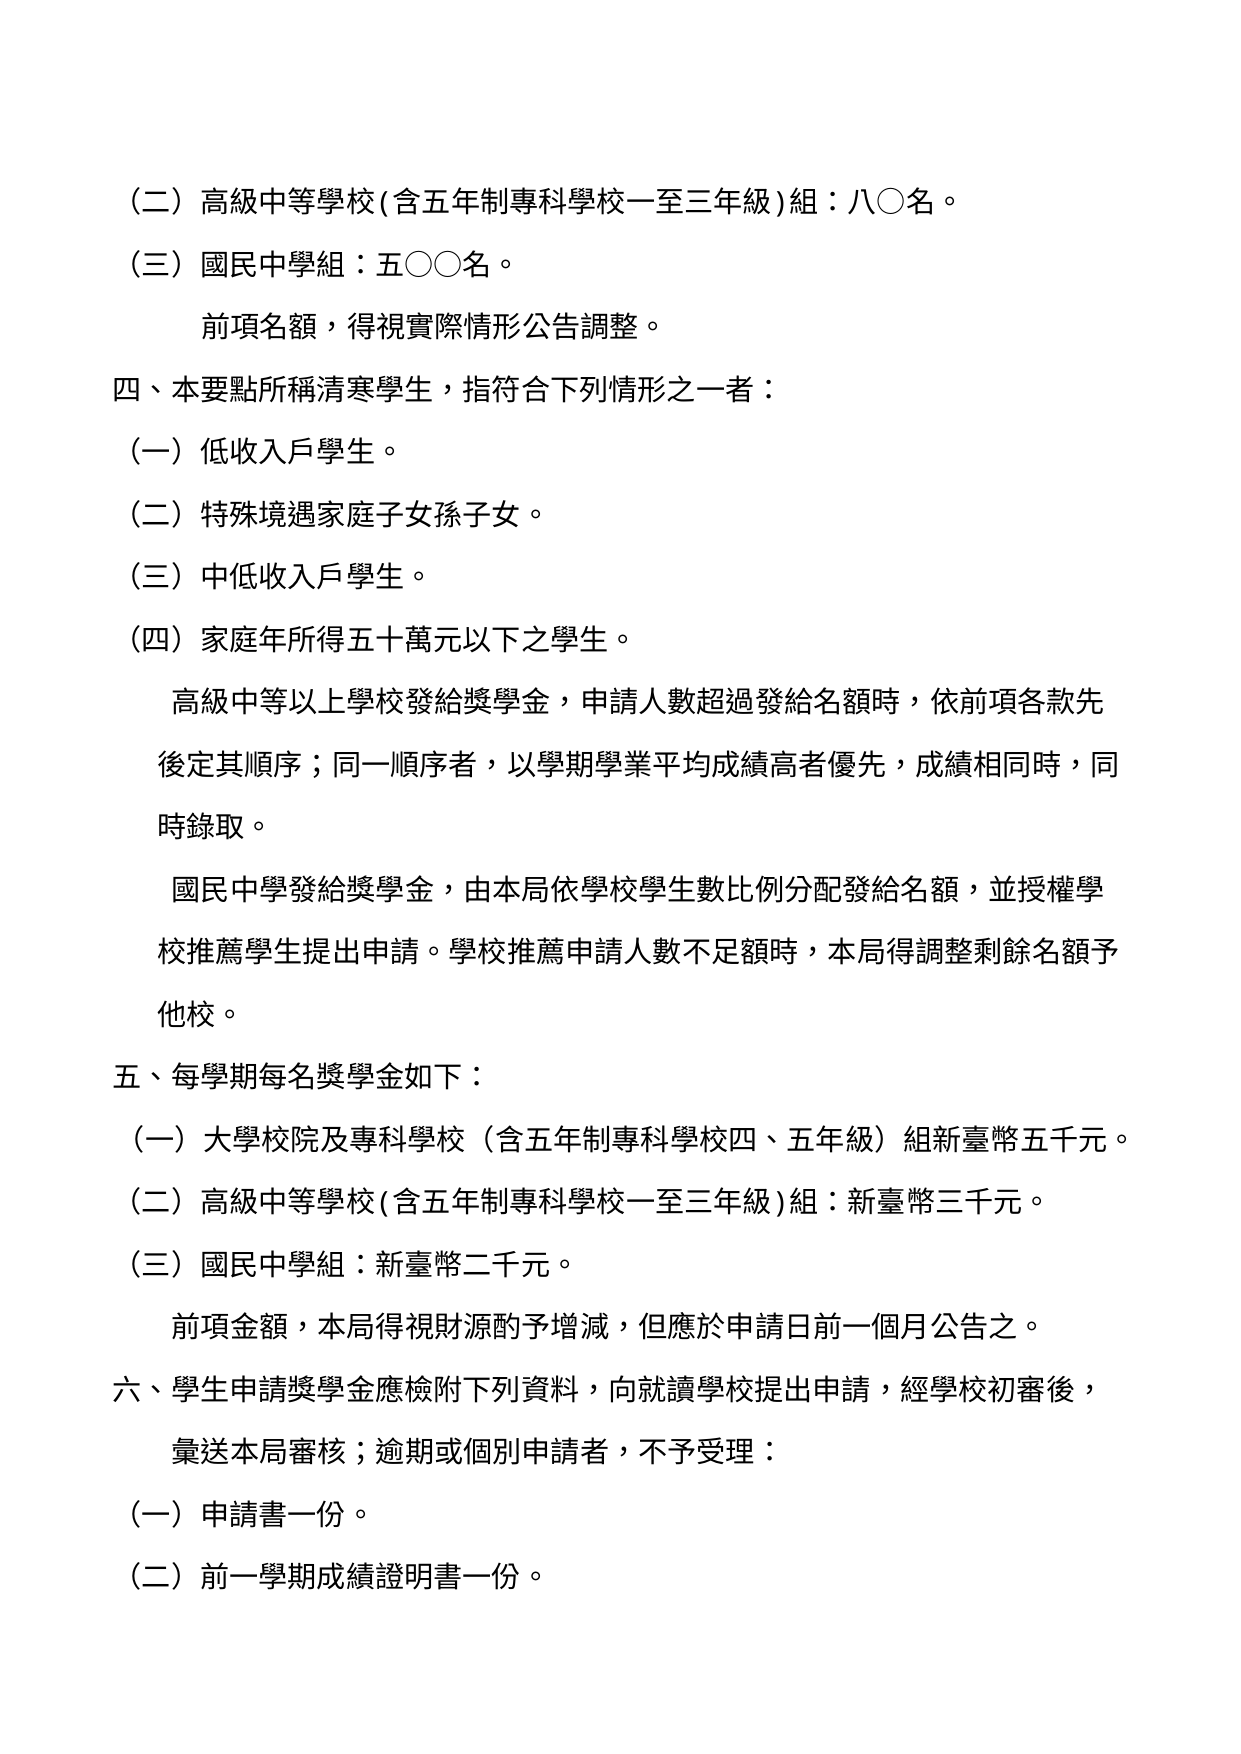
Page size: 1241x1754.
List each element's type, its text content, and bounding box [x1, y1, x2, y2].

text 四、本要點所稱清寒學生，指符合下列情形之一者： [112, 346, 1128, 408]
text 前項名額，得視實際情形公告調整。 [201, 283, 1128, 346]
text （二）前一學期成績證明書一份。 [112, 1533, 1128, 1596]
text （一）申請書一份。 [112, 1471, 1128, 1533]
text 六、學生申請獎學金應檢附下列資料，向就讀學校提出申請，經學校初審後，彙送本局審核；逾期或個別申請者，不予受理： [112, 1346, 1128, 1471]
text （二）高級中等學校(含五年制專科學校一至三年級)組：八○名。 [112, 158, 1128, 221]
text 五、每學期每名獎學金如下： [112, 1033, 1128, 1096]
text （一）低收入戶學生。 [112, 408, 1128, 471]
text 高級中等以上學校發給獎學金，申請人數超過發給名額時，依前項各款先後定其順序；同一順序者，以學期學業平均成績高者優先，成績相同時，同時錄取。 [157, 658, 1128, 846]
text 前項金額，本局得視財源酌予增減，但應於申請日前一個月公告之。 [112, 1283, 1128, 1346]
text （二）特殊境遇家庭子女孫子女。 [112, 471, 1128, 533]
text （三）中低收入戶學生。 [112, 533, 1128, 596]
text （三）國民中學組：五○○名。 [112, 221, 1128, 283]
text （四）家庭年所得五十萬元以下之學生。 [112, 596, 1128, 658]
text （三）國民中學組：新臺幣二千元。 [112, 1221, 1128, 1283]
text （一）大學校院及專科學校（含五年制專科學校四、五年級）組新臺幣五千元。 [98, 1096, 1128, 1158]
text 國民中學發給獎學金，由本局依學校學生數比例分配發給名額，並授權學校推薦學生提出申請。學校推薦申請人數不足額時，本局得調整剩餘名額予他校。 [157, 846, 1128, 1033]
text （二）高級中等學校(含五年制專科學校一至三年級)組：新臺幣三千元。 [112, 1158, 1128, 1221]
